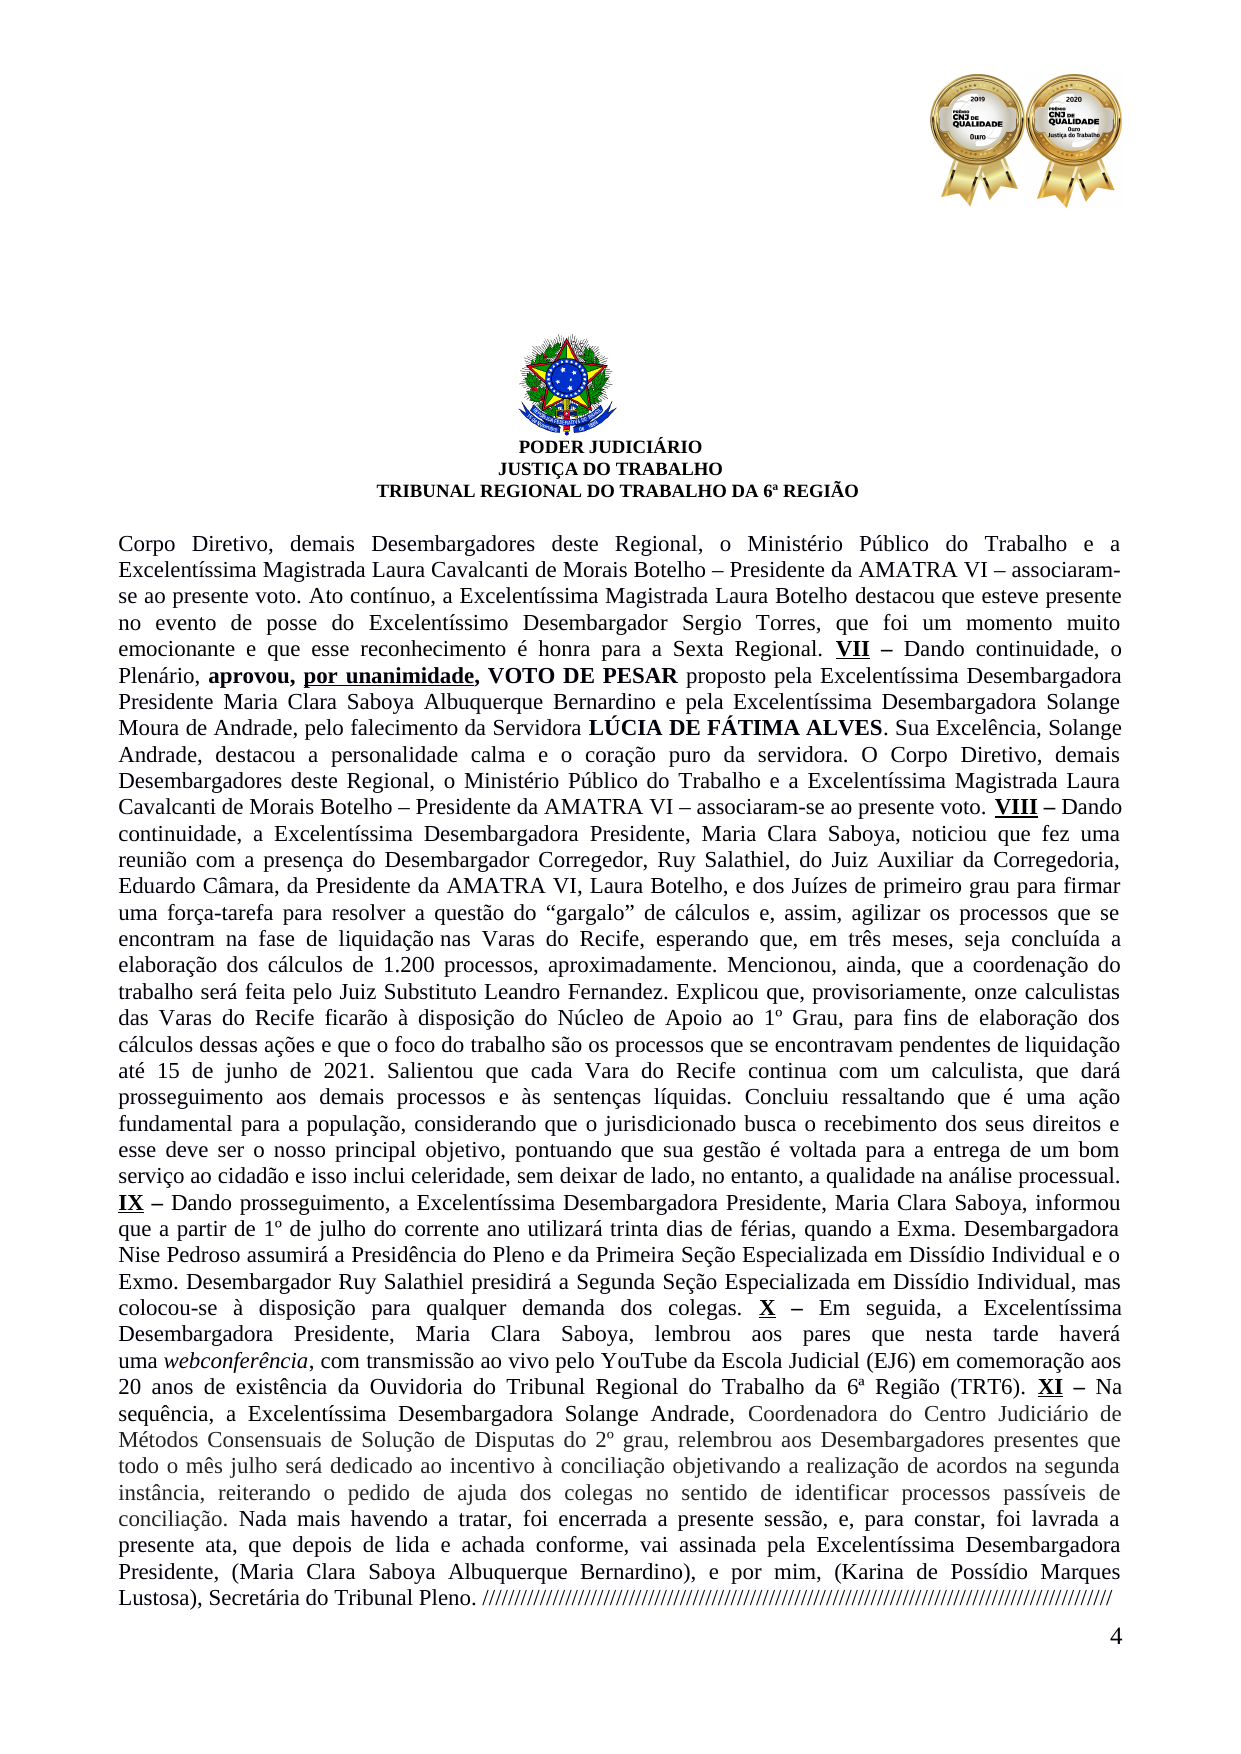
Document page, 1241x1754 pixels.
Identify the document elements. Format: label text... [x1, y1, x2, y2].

text Corpo Diretivo, demais Desembargadores deste Regional, o Ministério Público do Trabalho e a Excelentíssima Magistrada Laura Cavalcanti de Morais Botelho – Presidente da AMATRA VI – associaram-se ao presente voto. Ato contínuo, a Excelentíssima Magistrada Laura Botelho destacou que esteve presente no evento de posse do Excelentíssimo Desembargador Sergio Torres, que foi um momento muito emocionante e que esse reconhecimento é honra para a Sexta Regional. VII – Dando continuidade, o Plenário, aprovou, por unanimidade, VOTO DE PESAR proposto pela Excelentíssima Desembargadora Presidente Maria Clara Saboya Albuquerque Bernardino e pela Excelentíssima Desembargadora Solange Moura de Andrade, pelo falecimento da Servidora LÚCIA DE FÁTIMA ALVES. Sua Excelência, Solange Andrade, destacou a personalidade calma e o coração puro da servidora. O Corpo Diretivo, demais Desembargadores deste Regional, o Ministério Público do Trabalho e a Excelentíssima Magistrada Laura Cavalcanti de Morais Botelho – Presidente da AMATRA VI – associaram-se ao presente voto. VIII – Dando continuidade, a Excelentíssima Desembargadora Presidente, Maria Clara Saboya, noticiou que fez uma reunião com a presença do Desembargador Corregedor, Ruy Salathiel, do Juiz Auxiliar da Corregedoria, Eduardo Câmara, da Presidente da AMATRA VI, Laura Botelho, e dos Juízes de primeiro grau para firmar uma força-tarefa para resolver a questão do “gargalo” de cálculos e, assim, agilizar os processos que se encontram na fase de liquidação nas Varas do Recife, esperando que, em três meses, seja concluída a elaboração dos cálculos de 1.200 processos, aproximadamente. Mencionou, ainda, que a coordenação do trabalho será feita pelo Juiz Substituto Leandro Fernandez. Explicou que, provisoriamente, onze calculistas das Varas do Recife ficarão à disposição do Núcleo de Apoio ao 1º Grau, para fins de elaboração dos cálculos dessas ações e que o foco do trabalho são os processos que se encontravam pendentes de liquidação até 15 de junho de 2021. Salientou que cada Vara do Recife continua com um calculista, que dará prosseguimento aos demais processos e às sentenças líquidas. Concluiu ressaltando que é uma ação fundamental para a população, considerando que o jurisdicionado busca o recebimento dos seus direitos e esse deve ser o nosso principal objetivo, pontuando que sua gestão é voltada para a entrega de um bom serviço ao cidadão e isso inclui celeridade, sem deixar de lado, no entanto, a qualidade na análise processual. IX – Dando prosseguimento, a Excelentíssima Desembargadora Presidente, Maria Clara Saboya, informou que a partir de 1º de julho do corrente ano utilizará trinta dias de férias, quando a Exma. Desembargadora Nise Pedroso assumirá a Presidência do Pleno e da Primeira Seção Especializada em Dissídio Individual e o Exmo. Desembargador Ruy Salathiel presidirá a Segunda Seção Especializada em Dissídio Individual, mas colocou-se à disposição para qualquer demanda dos colegas. X – Em seguida, a Excelentíssima Desembargadora Presidente, Maria Clara Saboya, lembrou aos pares que nesta tarde haverá uma webconferência, com transmissão ao vivo pelo YouTube da Escola Judicial (EJ6) em comemoração aos 20 anos de existência da Ouvidoria do Tribunal Regional do Trabalho da 6ª Região (TRT6). XI – Na sequência, a Excelentíssima Desembargadora Solange Andrade, Coordenadora do Centro Judiciário de Métodos Consensuais de Solução de Disputas do 2º grau, relembrou aos Desembargadores presentes que todo o mês julho será dedicado ao incentivo à conciliação objetivando a realização de acordos na segunda instância, reiterando o pedido de ajuda dos colegas no sentido de identificar processos passíveis de conciliação. Nada mais havendo a tratar, foi encerrada a presente sessão, e, para constar, foi lavrada a presente ata, que depois de lida e achada conforme, vai assinada pela Excelentíssima Desembargadora Presidente, (Maria Clara Saboya Albuquerque Bernardino), e por mim, (Karina de Possídio Marques Lustosa), Secretária do Tribunal Pleno. /////////////////////////////////////////////////////////////////////////////////////////////////// [118, 530, 1122, 1610]
